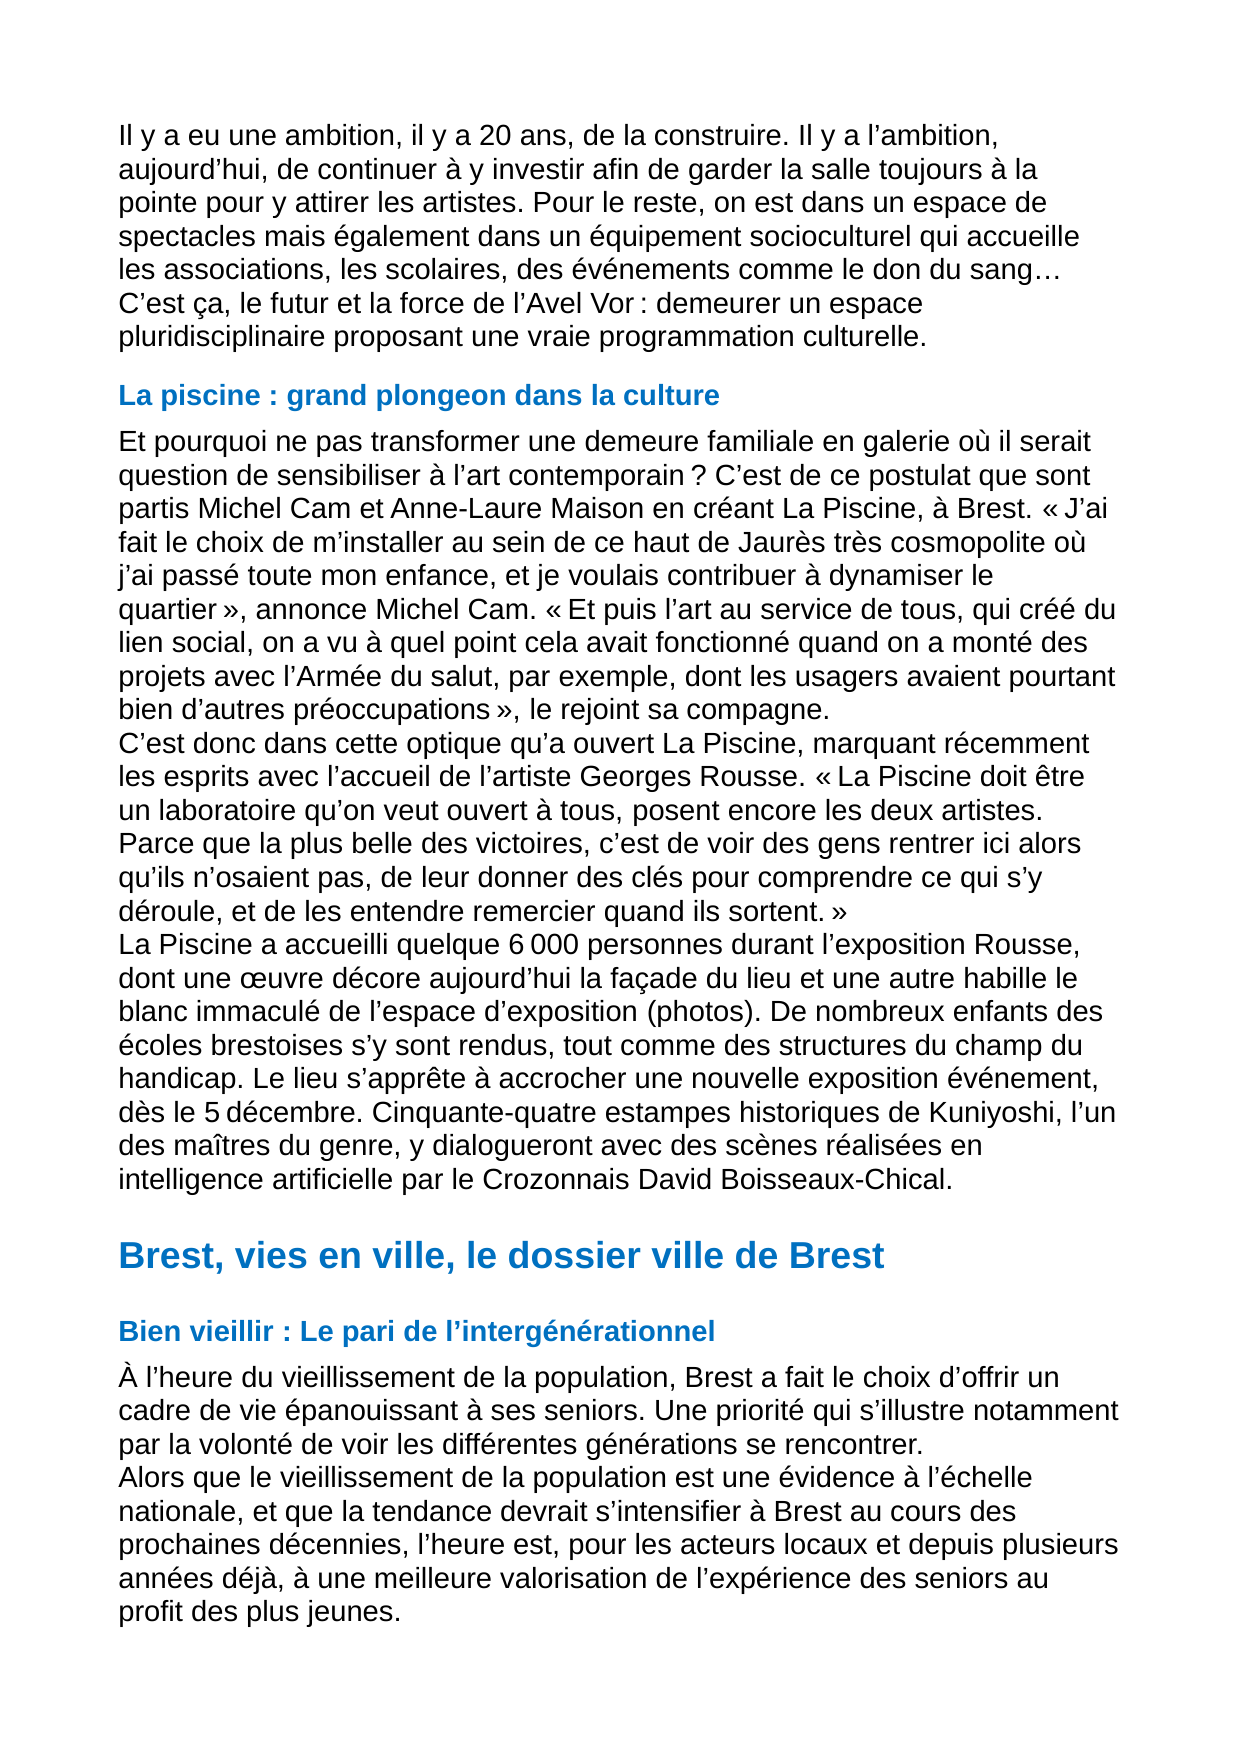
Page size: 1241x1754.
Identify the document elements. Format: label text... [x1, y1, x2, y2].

subtitle La piscine : grand plongeon dans la culture [118, 378, 1122, 411]
text Et pourquoi ne pas transformer une demeure familiale en galerie où il serait question de sensibiliser à l’art contemporain ? C’est de ce postulat que sont partis Michel Cam et Anne-Laure Maison en créant La Piscine, à Brest. « J’ai fait le choix de m’installer au sein de ce haut de Jaurès très cosmopolite où j’ai passé toute mon enfance, et je voulais contribuer à dynamiser le quartier », annonce Michel Cam. « Et puis l’art au service de tous, qui créé du lien social, on a vu à quel point cela avait fonctionné quand on a monté des projets avec l’Armée du salut, par exemple, dont les usagers avaient pourtant bien d’autres préoccupations », le rejoint sa compagne. [118, 424, 1122, 726]
text C’est donc dans cette optique qu’a ouvert La Piscine, marquant récemment les esprits avec l’accueil de l’artiste Georges Rousse. « La Piscine doit être un laboratoire qu’on veut ouvert à tous, posent encore les deux artistes. Parce que la plus belle des victoires, c’est de voir des gens rentrer ici alors qu’ils n’osaient pas, de leur donner des clés pour comprendre ce qui s’y déroule, et de les entendre remercier quand ils sortent. » [118, 726, 1122, 927]
text Alors que le vieillissement de la population est une évidence à l’échelle nationale, et que la tendance devrait s’intensifier à Brest au cours des prochaines décennies, l’heure est, pour les acteurs locaux et depuis plusieurs années déjà, à une meilleure valorisation de l’expérience des seniors au profit des plus jeunes. [118, 1460, 1122, 1628]
subtitle Bien vieillir : Le pari de l’intergénérationnel [118, 1313, 1122, 1347]
text À l’heure du vieillissement de la population, Brest a fait le choix d’offrir un cadre de vie épanouissant à ses seniors. Une priorité qui s’illustre notamment par la volonté de voir les différentes générations se rencontrer. [118, 1359, 1122, 1460]
text La Piscine a accueilli quelque 6 000 personnes durant l’exposition Rousse, dont une œuvre décore aujourd’hui la façade du lieu et une autre habille le blanc immaculé de l’espace d’exposition (photos). De nombreux enfants des écoles brestoises s’y sont rendus, tout comme des structures du champ du handicap. Le lieu s’apprête à accrocher une nouvelle exposition événement, dès le 5 décembre. Cinquante-quatre estampes historiques de Kuniyoshi, l’un des maîtres du genre, y dialogueront avec des scènes réalisées en intelligence artificielle par le Crozonnais David Boisseaux-Chical. [118, 927, 1122, 1195]
text Il y a eu une ambition, il y a 20 ans, de la construire. Il y a l’ambition, aujourd’hui, de continuer à y investir afin de garder la salle toujours à la pointe pour y attirer les artistes. Pour le reste, on est dans un espace de spectacles mais également dans un équipement socioculturel qui accueille les associations, les scolaires, des événements comme le don du sang… C’est ça, le futur et la force de l’Avel Vor : demeurer un espace pluridisciplinaire proposant une vraie programmation culturelle. [118, 118, 1122, 353]
subtitle Brest, vies en ville, le dossier ville de Brest [118, 1233, 1122, 1276]
